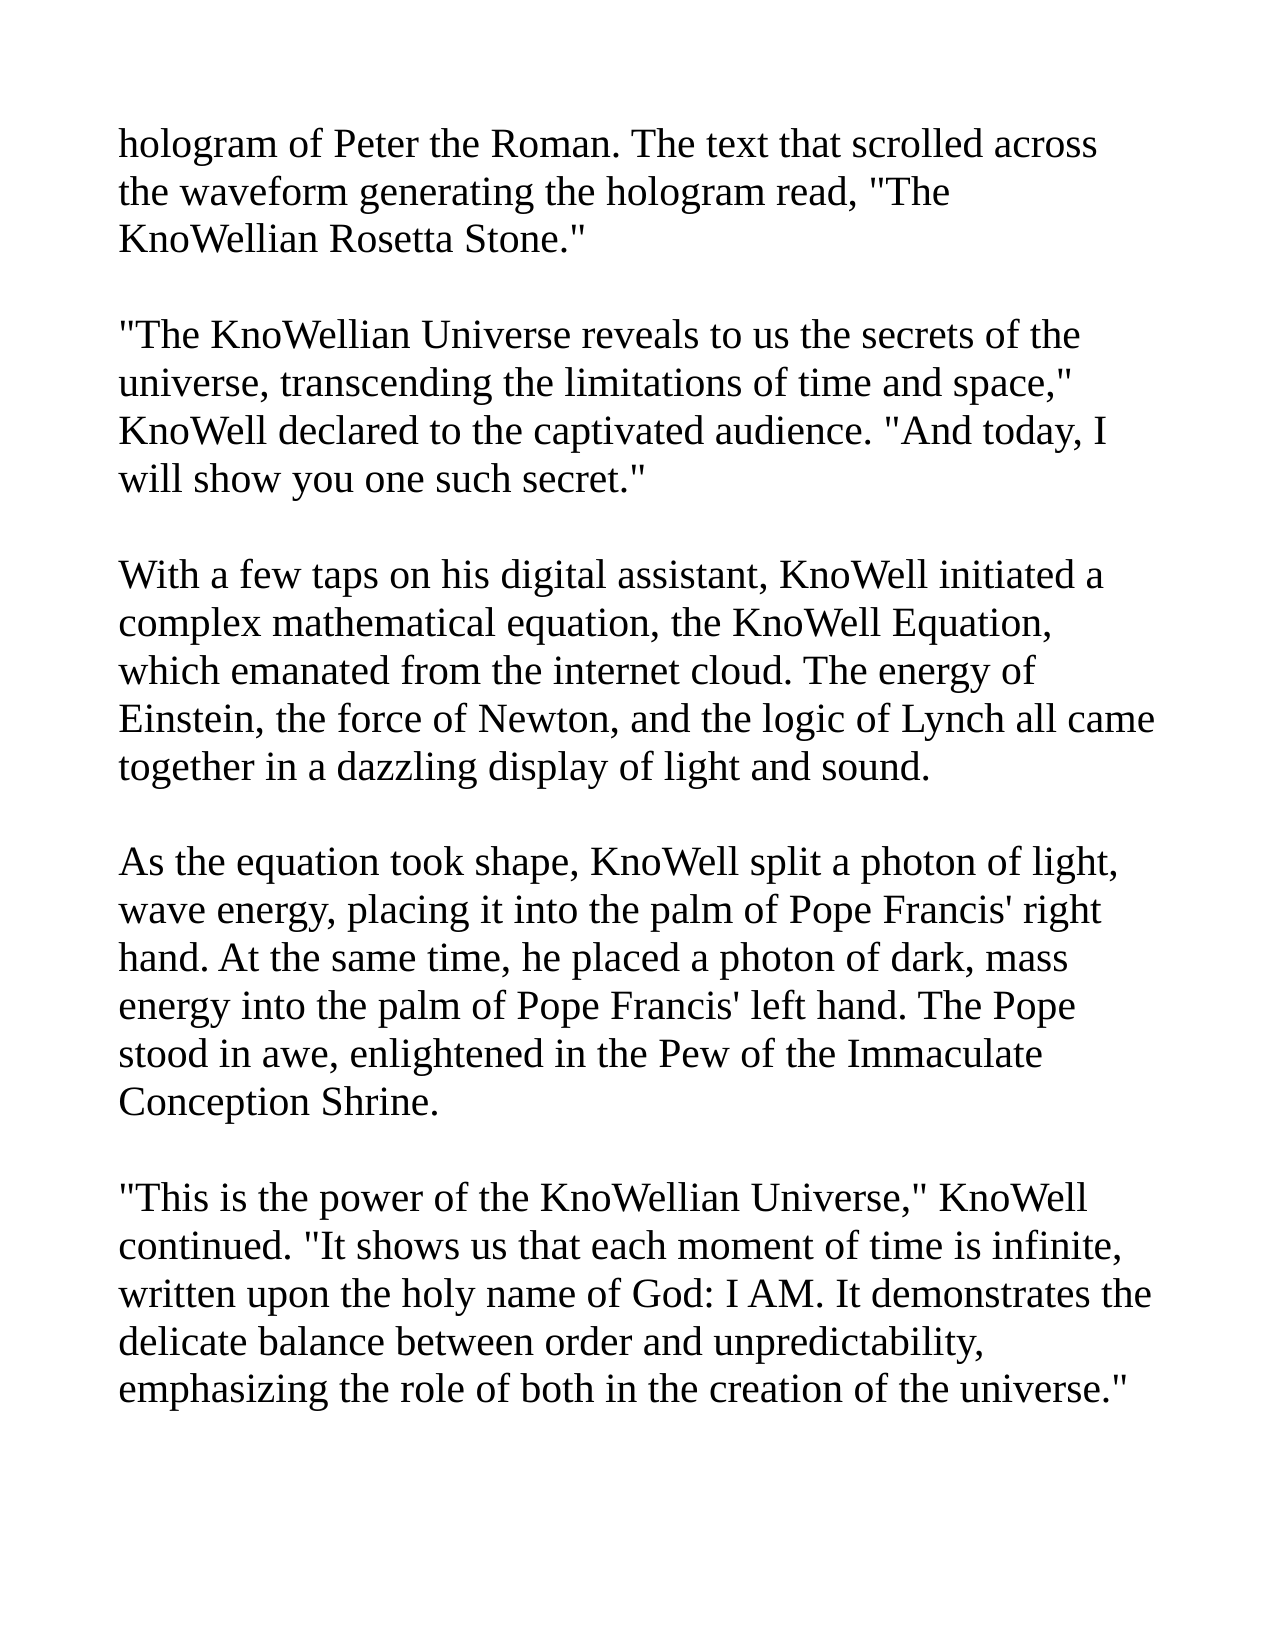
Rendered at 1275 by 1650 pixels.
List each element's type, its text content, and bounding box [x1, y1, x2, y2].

text As the equation took shape, KnoWell split a photon of light, wave energy, placing it into the palm of Pope Francis' right hand. At the same time, he placed a photon of dark, mass energy into the palm of Pope Francis' left hand. The Pope stood in awe, enlightened in the Pew of the Immaculate Conception Shrine. [118, 837, 1157, 1124]
text "The KnoWellian Universe reveals to us the secrets of the universe, transcending the limitations of time and space," KnoWell declared to the captivated audience. "And today, I will show you one such secret." [118, 310, 1157, 501]
text "This is the power of the KnoWellian Universe," KnoWell continued. "It shows us that each moment of time is infinite, written upon the holy name of God: I AM. It demonstrates the delicate balance between order and unpredictability, emphasizing the role of both in the creation of the universe." [118, 1172, 1157, 1412]
text With a few taps on his digital assistant, KnoWell initiated a complex mathematical equation, the KnoWell Equation, which emanated from the internet cloud. The energy of Einstein, the force of Newton, and the logic of Lynch all came together in a dazzling display of light and sound. [118, 549, 1157, 789]
text hologram of Peter the Roman. The text that scrolled across the waveform generating the hologram read, "The KnoWellian Rosetta Stone." [118, 118, 1157, 262]
